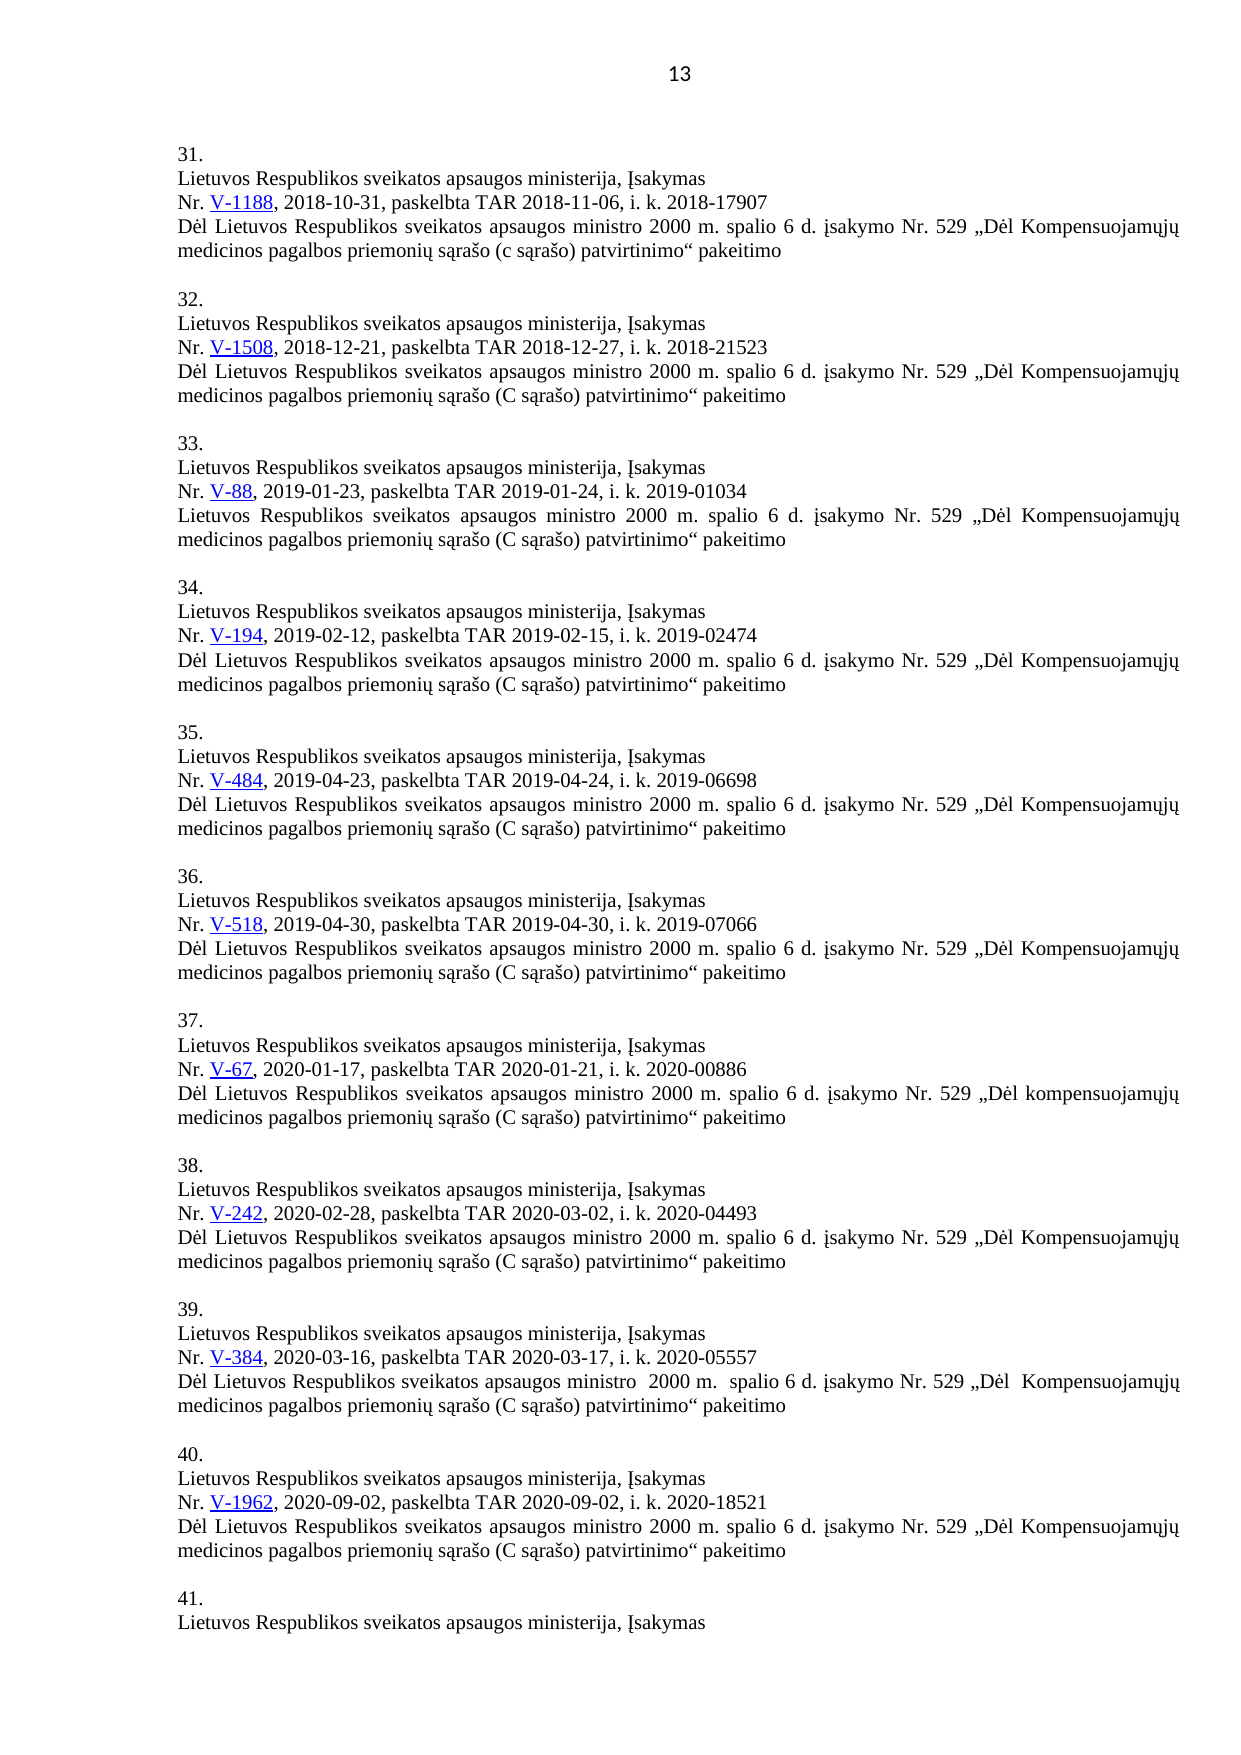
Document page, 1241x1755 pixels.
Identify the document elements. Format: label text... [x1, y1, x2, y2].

text Nr. V-242, 2020-02-28, paskelbta TAR 2020-03-02, i. k. 2020-04493 [177, 1201, 1181, 1225]
text 41. [177, 1586, 1181, 1610]
text 34. [177, 575, 1181, 599]
text 33. [177, 431, 1181, 455]
text Nr. V-384, 2020-03-16, paskelbta TAR 2020-03-17, i. k. 2020-05557 [177, 1345, 1181, 1369]
text Nr. V-67, 2020-01-17, paskelbta TAR 2020-01-21, i. k. 2020-00886 [177, 1057, 1181, 1081]
text Dėl Lietuvos Respublikos sveikatos apsaugos ministro 2000 m. spalio 6 d. įsakymo Nr. 529 „Dėl Kompensuojamųjų medicinos pagalbos priemonių sąrašo (C sąrašo) patvirtinimo“ pakeitimo [177, 936, 1181, 984]
text 40. [177, 1442, 1181, 1466]
text Nr. V-1962, 2020-09-02, paskelbta TAR 2020-09-02, i. k. 2020-18521 [177, 1490, 1181, 1514]
text 39. [177, 1297, 1181, 1321]
text Dėl Lietuvos Respublikos sveikatos apsaugos ministro 2000 m. spalio 6 d. įsakymo Nr. 529 „Dėl Kompensuojamųjų medicinos pagalbos priemonių sąrašo (C sąrašo) patvirtinimo“ pakeitimo [177, 792, 1181, 840]
text Nr. V-1508, 2018-12-21, paskelbta TAR 2018-12-27, i. k. 2018-21523 [177, 335, 1181, 359]
text Lietuvos Respublikos sveikatos apsaugos ministerija, Įsakymas [177, 166, 1181, 190]
text Lietuvos Respublikos sveikatos apsaugos ministerija, Įsakymas [177, 744, 1181, 768]
text Lietuvos Respublikos sveikatos apsaugos ministerija, Įsakymas [177, 1032, 1181, 1057]
text Lietuvos Respublikos sveikatos apsaugos ministerija, Įsakymas [177, 599, 1181, 623]
text Dėl Lietuvos Respublikos sveikatos apsaugos ministro 2000 m. spalio 6 d. įsakymo Nr. 529 „Dėl Kompensuojamųjų medicinos pagalbos priemonių sąrašo (C sąrašo) patvirtinimo“ pakeitimo [177, 1514, 1181, 1562]
text Lietuvos Respublikos sveikatos apsaugos ministerija, Įsakymas [177, 888, 1181, 912]
text 31. [177, 142, 1181, 166]
text 38. [177, 1153, 1181, 1177]
text Nr. V-194, 2019-02-12, paskelbta TAR 2019-02-15, i. k. 2019-02474 [177, 623, 1181, 647]
text Nr. V-518, 2019-04-30, paskelbta TAR 2019-04-30, i. k. 2019-07066 [177, 912, 1181, 936]
text Lietuvos Respublikos sveikatos apsaugos ministro 2000 m. spalio 6 d. įsakymo Nr. 529 „Dėl Kompensuojamųjų medicinos pagalbos priemonių sąrašo (C sąrašo) patvirtinimo“ pakeitimo [177, 503, 1181, 551]
text Lietuvos Respublikos sveikatos apsaugos ministerija, Įsakymas [177, 455, 1181, 479]
text Dėl Lietuvos Respublikos sveikatos apsaugos ministro 2000 m. spalio 6 d. įsakymo Nr. 529 „Dėl Kompensuojamųjų medicinos pagalbos priemonių sąrašo (C sąrašo) patvirtinimo“ pakeitimo [177, 1225, 1181, 1273]
text Lietuvos Respublikos sveikatos apsaugos ministerija, Įsakymas [177, 1466, 1181, 1490]
text Dėl Lietuvos Respublikos sveikatos apsaugos ministro 2000 m. spalio 6 d. įsakymo Nr. 529 „Dėl Kompensuojamųjų medicinos pagalbos priemonių sąrašo (C sąrašo) patvirtinimo“ pakeitimo [177, 1369, 1181, 1417]
text Dėl Lietuvos Respublikos sveikatos apsaugos ministro 2000 m. spalio 6 d. įsakymo Nr. 529 „Dėl Kompensuojamųjų medicinos pagalbos priemonių sąrašo (c sąrašo) patvirtinimo“ pakeitimo [177, 214, 1181, 262]
text 37. [177, 1008, 1181, 1032]
text 32. [177, 287, 1181, 311]
text 35. [177, 720, 1181, 744]
text 36. [177, 864, 1181, 888]
text Dėl Lietuvos Respublikos sveikatos apsaugos ministro 2000 m. spalio 6 d. įsakymo Nr. 529 „Dėl Kompensuojamųjų medicinos pagalbos priemonių sąrašo (C sąrašo) patvirtinimo“ pakeitimo [177, 647, 1181, 696]
text Lietuvos Respublikos sveikatos apsaugos ministerija, Įsakymas [177, 311, 1181, 335]
text Lietuvos Respublikos sveikatos apsaugos ministerija, Įsakymas [177, 1321, 1181, 1345]
text Dėl Lietuvos Respublikos sveikatos apsaugos ministro 2000 m. spalio 6 d. įsakymo Nr. 529 „Dėl kompensuojamųjų medicinos pagalbos priemonių sąrašo (C sąrašo) patvirtinimo“ pakeitimo [177, 1081, 1181, 1129]
text Dėl Lietuvos Respublikos sveikatos apsaugos ministro 2000 m. spalio 6 d. įsakymo Nr. 529 „Dėl Kompensuojamųjų medicinos pagalbos priemonių sąrašo (C sąrašo) patvirtinimo“ pakeitimo [177, 359, 1181, 407]
text Nr. V-88, 2019-01-23, paskelbta TAR 2019-01-24, i. k. 2019-01034 [177, 479, 1181, 503]
text Nr. V-1188, 2018-10-31, paskelbta TAR 2018-11-06, i. k. 2018-17907 [177, 190, 1181, 214]
text Nr. V-484, 2019-04-23, paskelbta TAR 2019-04-24, i. k. 2019-06698 [177, 768, 1181, 792]
text Lietuvos Respublikos sveikatos apsaugos ministerija, Įsakymas [177, 1177, 1181, 1201]
text Lietuvos Respublikos sveikatos apsaugos ministerija, Įsakymas [177, 1610, 1181, 1634]
